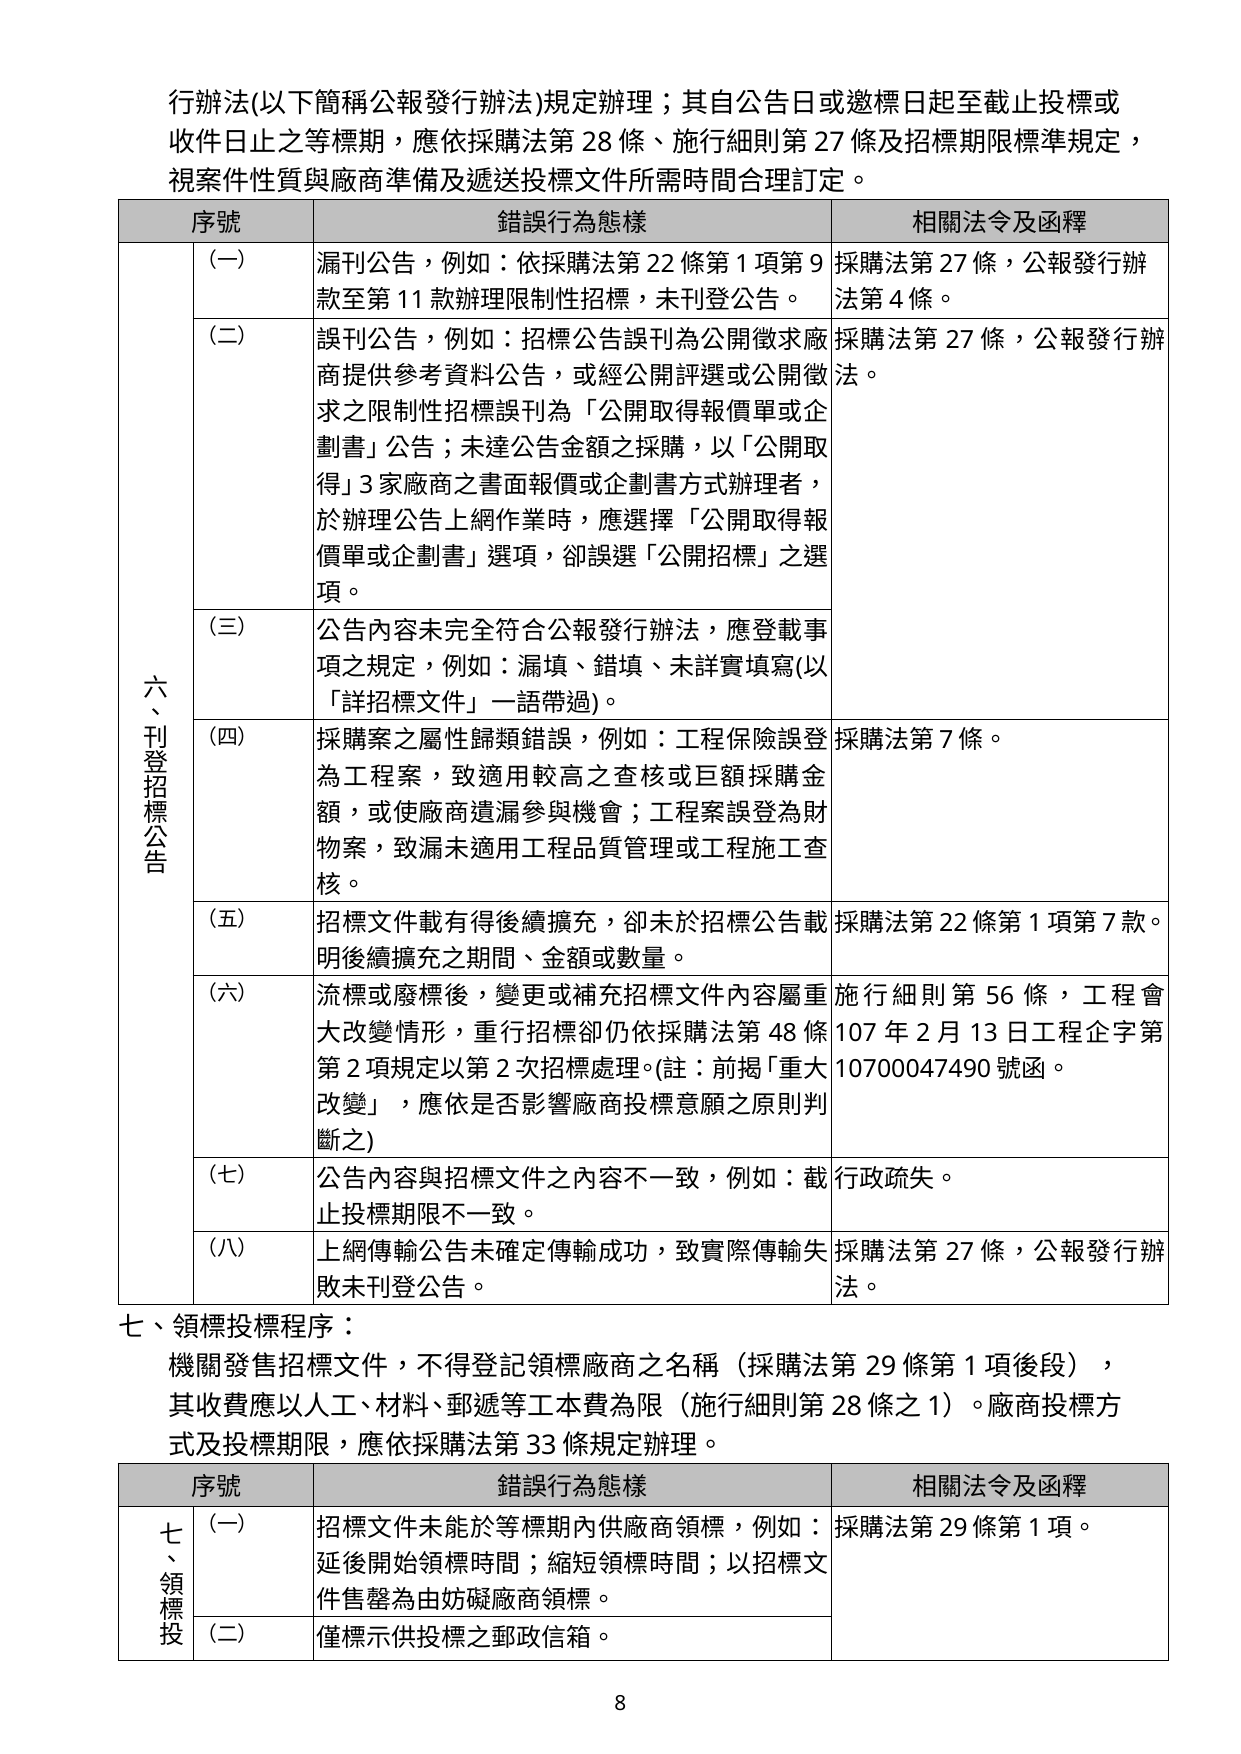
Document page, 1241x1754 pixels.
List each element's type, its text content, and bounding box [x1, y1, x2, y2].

table_cell 採購法第7條。 [832, 720, 1168, 901]
table_cell 公告內容與招標文件之內容不一致，例如：截止投標期限不一致。 [314, 1158, 831, 1231]
table_cell 漏刊公告，例如：依採購法第22條第1項第9款至第11款辦理限制性招標，未刊登公告。 [314, 243, 831, 318]
text 機關發售招標文件，不得登記領標廠商之名稱（採購法第29條第1項後段），其收費應以人工、材料、郵遞等工本費為限（施行細則第28條之1）。廠商投標方式及投標期限，應依採購法第33條規定辦理。 [168, 1344, 1122, 1462]
table_cell 施行細則第56條，工程會107年2月13日工程企字第10700047490號函。 [832, 976, 1168, 1157]
text 七、領標投標程序： [118, 1305, 1122, 1344]
table_cell 流標或廢標後，變更或補充招標文件內容屬重大改變情形，重行招標卻仍依採購法第48條第2項規定以第2次招標處理。(註：前揭「重大改變」，應依是否影響廠商投標意願之原則判斷之) [314, 976, 831, 1157]
table_header 序號 [119, 200, 313, 242]
table_cell 誤刊公告，例如：招標公告誤刊為公開徵求廠商提供參考資料公告，或經公開評選或公開徵求之限制性招標誤刊為「公開取得報價單或企劃書」公告；未達公告金額之採購，以「公開取得」3家廠商之書面報價或企劃書方式辦理者，於辦理公告上網作業時，應選擇「公開取得報價單或企劃書」選項，卻誤選「公開招標」之選項。 [314, 319, 831, 609]
table_header 序號 [119, 1464, 313, 1506]
table_cell 採購法第27條，公報發行辦法。 [832, 319, 1168, 719]
table_cell 行政疏失。 [832, 1158, 1168, 1231]
table_header 相關法令及函釋 [832, 200, 1168, 242]
table_cell （三） [194, 610, 313, 719]
table_cell 僅標示供投標之郵政信箱。 [314, 1617, 831, 1660]
table_cell （五） [194, 902, 313, 975]
table_cell 上網傳輸公告未確定傳輸成功，致實際傳輸失敗未刊登公告。 [314, 1232, 831, 1304]
table_cell 採購法第27條，公報發行辦法。 [832, 1232, 1168, 1304]
table_cell （七） [194, 1158, 313, 1231]
table_cell 七、領標投標程序 [119, 1507, 193, 1660]
table_cell （六） [194, 976, 313, 1157]
table_cell 公告內容未完全符合公報發行辦法，應登載事項之規定，例如：漏填、錯填、未詳實填寫(以「詳招標文件」一語帶過)。 [314, 610, 831, 719]
table_header 相關法令及函釋 [832, 1464, 1168, 1506]
table_cell 六、刊登招標公告 [119, 243, 193, 1304]
table_cell 招標文件載有得後續擴充，卻未於招標公告載明後續擴充之期間、金額或數量。 [314, 902, 831, 975]
table_cell 採購法第22條第1項第7款。 [832, 902, 1168, 975]
table_header 錯誤行為態樣 [314, 1464, 831, 1506]
table_cell （二） [194, 319, 313, 609]
text 機關辦理公開招標、選擇性招標或依採購法第22條第1項第9款至第11款辦理經公開評選或公開徵求之限制性招標，應公開於工程會政府電子採購網，並刊登政府採購公報；其公告內容、公告日數及公告方法，應依政府採購公告及公報發行辦法(以下簡稱公報發行辦法)規定辦理；其自公告日或邀標日起至截止投標或收件日止之等標期，應依採購法第28條、施行細則第27條及招標期限標準規定，視案件性質與廠商準備及遞送投標文件所需時間合理訂定。 [168, 81, 1122, 198]
table_cell （二） [194, 1617, 313, 1660]
table_header 錯誤行為態樣 [314, 200, 831, 242]
table_cell 採購法第29條第1項。 [832, 1507, 1168, 1660]
table_cell （八） [194, 1232, 313, 1304]
table_cell （一） [194, 1507, 313, 1616]
table_cell （一） [194, 243, 313, 318]
table_cell （四） [194, 720, 313, 901]
table_cell 採購案之屬性歸類錯誤，例如：工程保險誤登為工程案，致適用較高之查核或巨額採購金額，或使廠商遺漏參與機會；工程案誤登為財物案，致漏未適用工程品質管理或工程施工查核。 [314, 720, 831, 901]
table_cell 招標文件未能於等標期內供廠商領標，例如：延後開始領標時間；縮短領標時間；以招標文件售罄為由妨礙廠商領標。 [314, 1507, 831, 1616]
table_cell 採購法第27條，公報發行辦法第4條。 [832, 243, 1168, 318]
